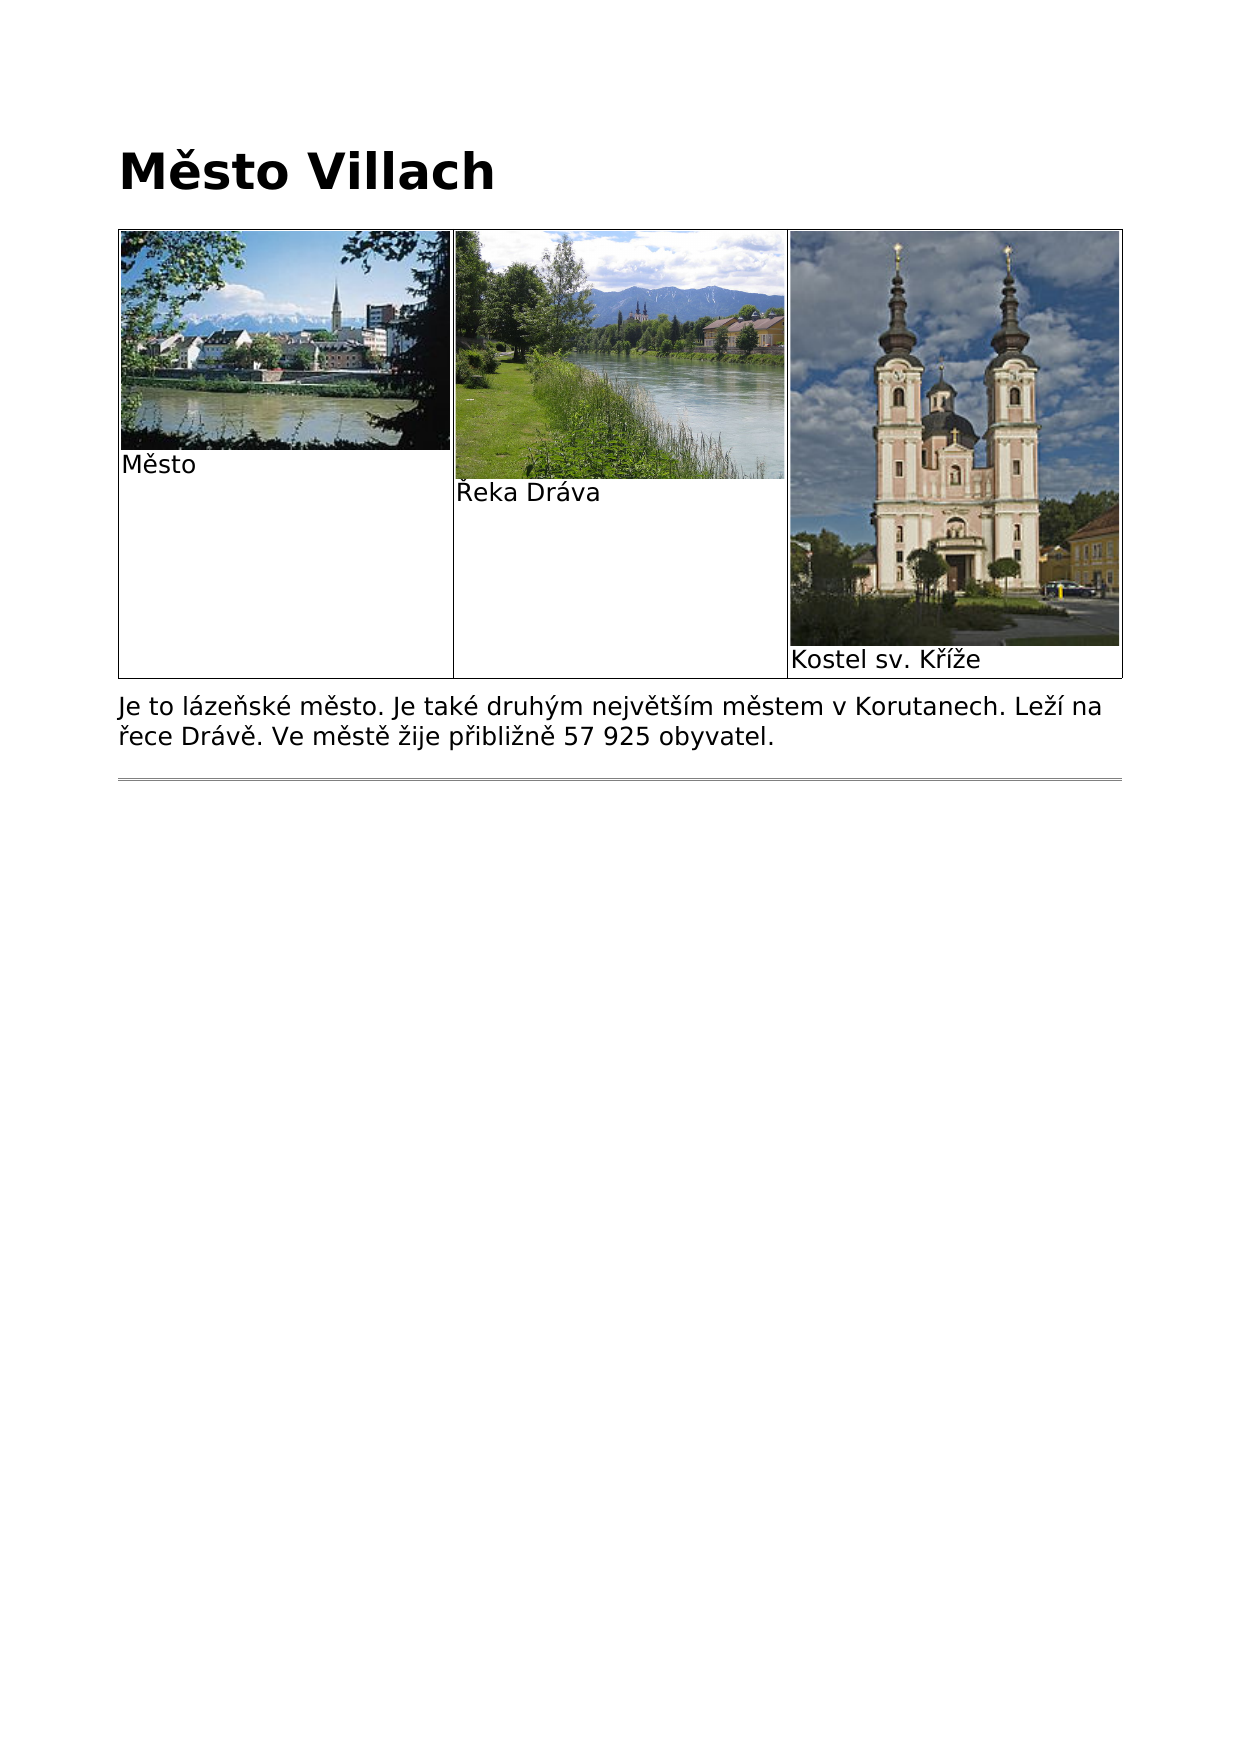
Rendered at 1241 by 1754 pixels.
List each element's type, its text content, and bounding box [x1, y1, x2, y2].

picture [790, 231, 1120, 646]
text Je to lázeňské město. Je také druhým největším městem v Korutanech. Leží na řece Drávě. Ve městě žije přibližně 57 925 obyvatel. ﻿ [118, 693, 1122, 751]
table_header Řeka Dráva [454, 230, 787, 678]
subtitle Město Villach [118, 143, 1122, 201]
table_header Kostel sv. Kříže [788, 230, 1122, 678]
table_header Město [119, 230, 453, 678]
picture [121, 231, 450, 450]
picture [455, 231, 785, 479]
